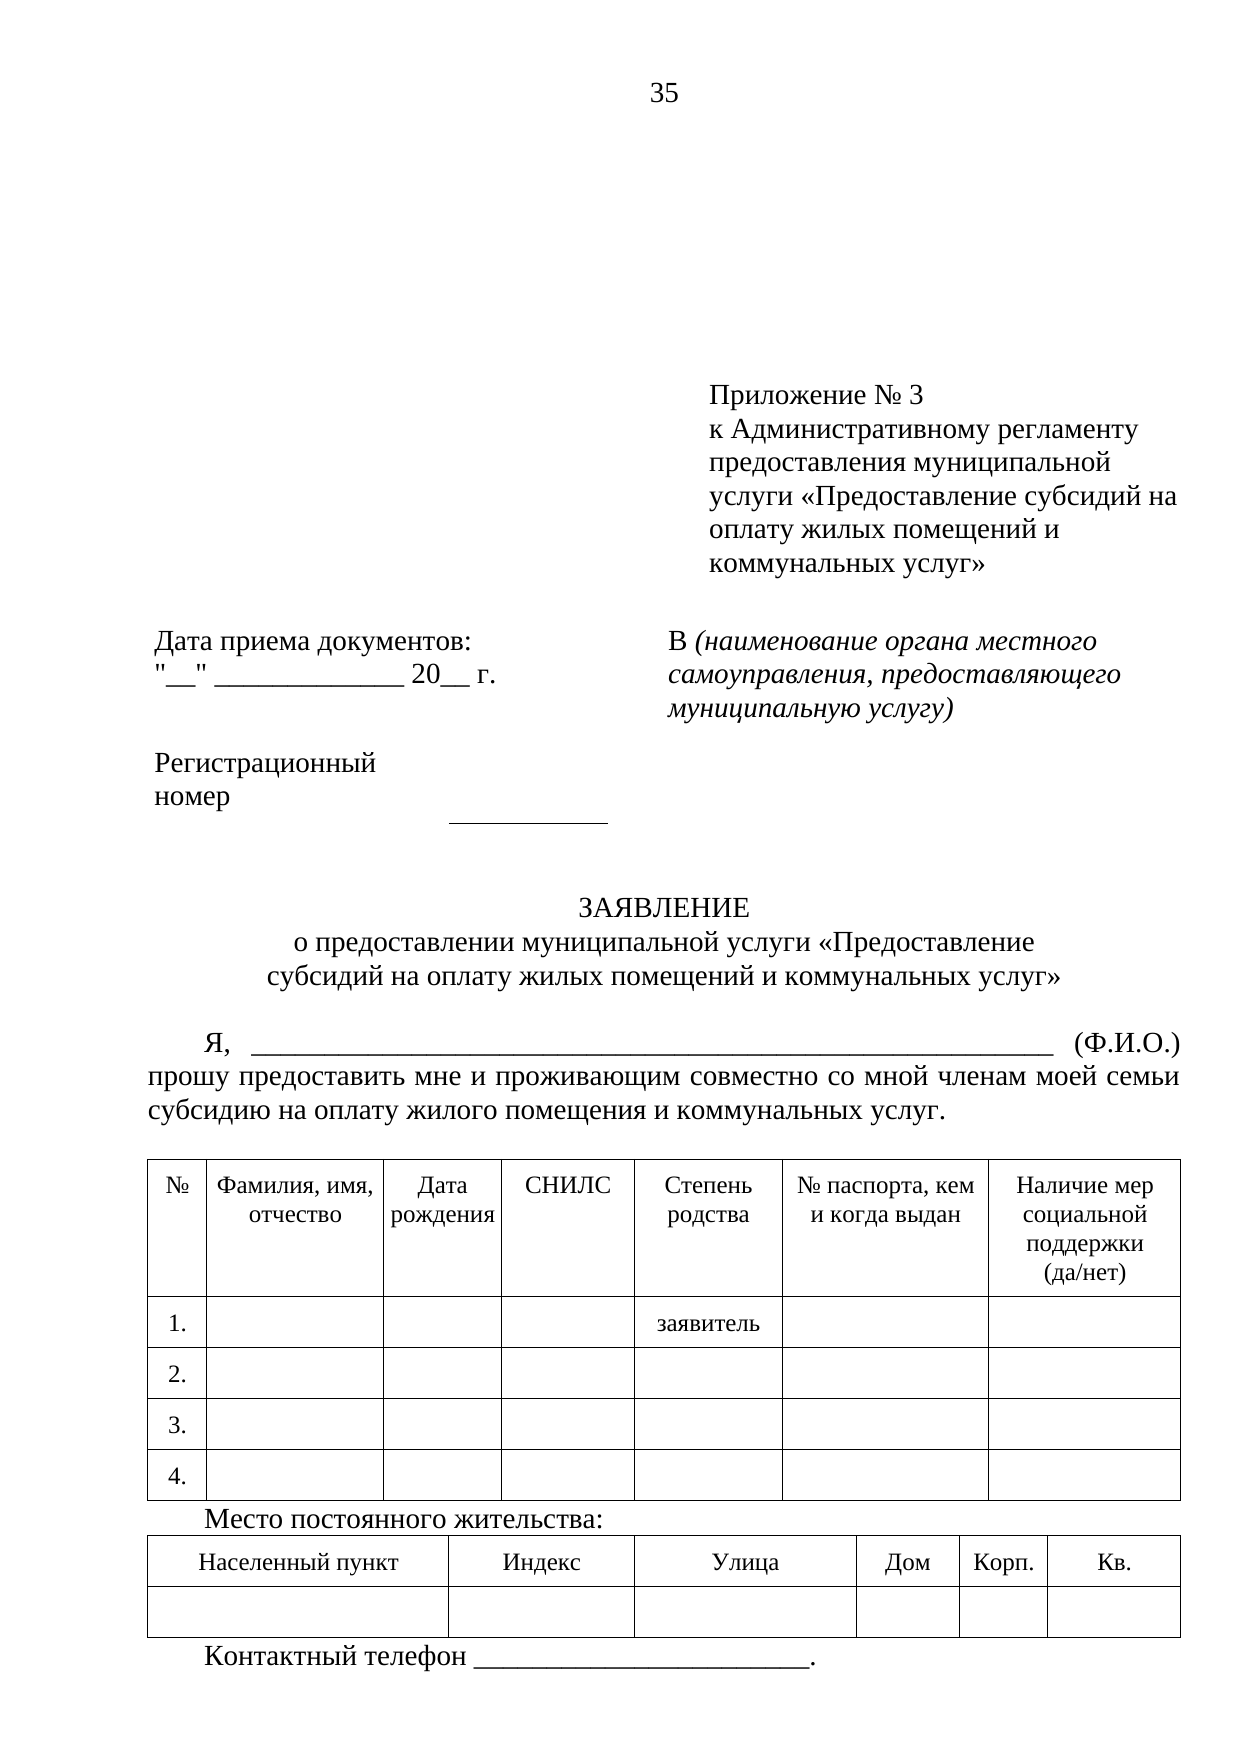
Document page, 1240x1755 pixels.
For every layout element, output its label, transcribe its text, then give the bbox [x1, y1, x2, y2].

table_header Дата рождения [384, 1160, 501, 1296]
table_cell [989, 1348, 1180, 1398]
table_header Населенный пункт [148, 1536, 448, 1586]
text о предоставлении муниципальной услуги «Предоставление [148, 924, 1181, 958]
table_cell [1048, 1587, 1180, 1637]
table_header В (наименование органа местного самоуправления, предоставляющего муниципальную услугу) [661, 612, 1167, 734]
text предоставления муниципальной услуги «Предоставление субсидий на оплату жилых помещений и коммунальных услуг» [709, 444, 1181, 579]
table_cell [608, 734, 661, 822]
table_header № паспорта, кем и когда выдан [783, 1160, 988, 1296]
table_header Степень родства [635, 1160, 782, 1296]
table_cell [857, 1587, 959, 1637]
table_header Наличие мер социальной поддержки (да/нет) [989, 1160, 1180, 1296]
table_cell [989, 1450, 1180, 1500]
table_cell [207, 1399, 383, 1449]
table_cell 2. [148, 1348, 206, 1398]
table_cell [783, 1399, 988, 1449]
table_cell [783, 1348, 988, 1398]
table_cell [502, 1297, 634, 1347]
table_header Кв. [1048, 1536, 1180, 1586]
table_header Корп. [960, 1536, 1047, 1586]
table_header [608, 612, 661, 734]
table_cell [384, 1348, 501, 1398]
table_cell [502, 1450, 634, 1500]
table_cell 1. [148, 1297, 206, 1347]
table_header Фамилия, имя, отчество [207, 1160, 383, 1296]
table_cell 4. [148, 1450, 206, 1500]
table_cell [989, 1297, 1180, 1347]
text к Административному регламенту [709, 411, 1181, 444]
table_header СНИЛС [502, 1160, 634, 1296]
table_cell [783, 1297, 988, 1347]
table_header Дом [857, 1536, 959, 1586]
table_cell [635, 1399, 782, 1449]
text Я, _______________________________________________________ (Ф.И.О.) прошу предоставить мне и проживающим совместно со мной членам моей семьи субсидию на оплату жилого помещения и коммунальных услуг. [148, 1025, 1181, 1125]
text Приложение № 3 [709, 377, 1181, 411]
table_cell 3. [148, 1399, 206, 1449]
table_cell Регистрационный номер [148, 734, 449, 822]
table_cell [960, 1587, 1047, 1637]
text Контактный телефон _______________________. [148, 1638, 1181, 1672]
table_cell заявитель [635, 1297, 782, 1347]
table_cell [635, 1450, 782, 1500]
table_cell [661, 734, 1167, 822]
table_cell [384, 1297, 501, 1347]
table_cell [207, 1450, 383, 1500]
table_header Индекс [449, 1536, 634, 1586]
table_header Улица [635, 1536, 856, 1586]
table_cell [148, 1587, 448, 1637]
table_cell [207, 1297, 383, 1347]
table_cell [989, 1399, 1180, 1449]
table_cell [502, 1399, 634, 1449]
text ЗАЯВЛЕНИЕ [148, 891, 1181, 924]
text Место постоянного жительства: [148, 1501, 1181, 1535]
table_header № [148, 1160, 206, 1296]
table_cell [384, 1450, 501, 1500]
table_cell [635, 1348, 782, 1398]
table_cell [502, 1348, 634, 1398]
table_cell [783, 1450, 988, 1500]
table_cell [635, 1587, 856, 1637]
table_cell [449, 734, 608, 822]
table_cell [384, 1399, 501, 1449]
table_cell [207, 1348, 383, 1398]
table_cell [449, 1587, 634, 1637]
table_header Дата приема документов: "__" _____________ 20__ г. [148, 612, 608, 734]
text субсидий на оплату жилых помещений и коммунальных услуг» [148, 958, 1181, 991]
